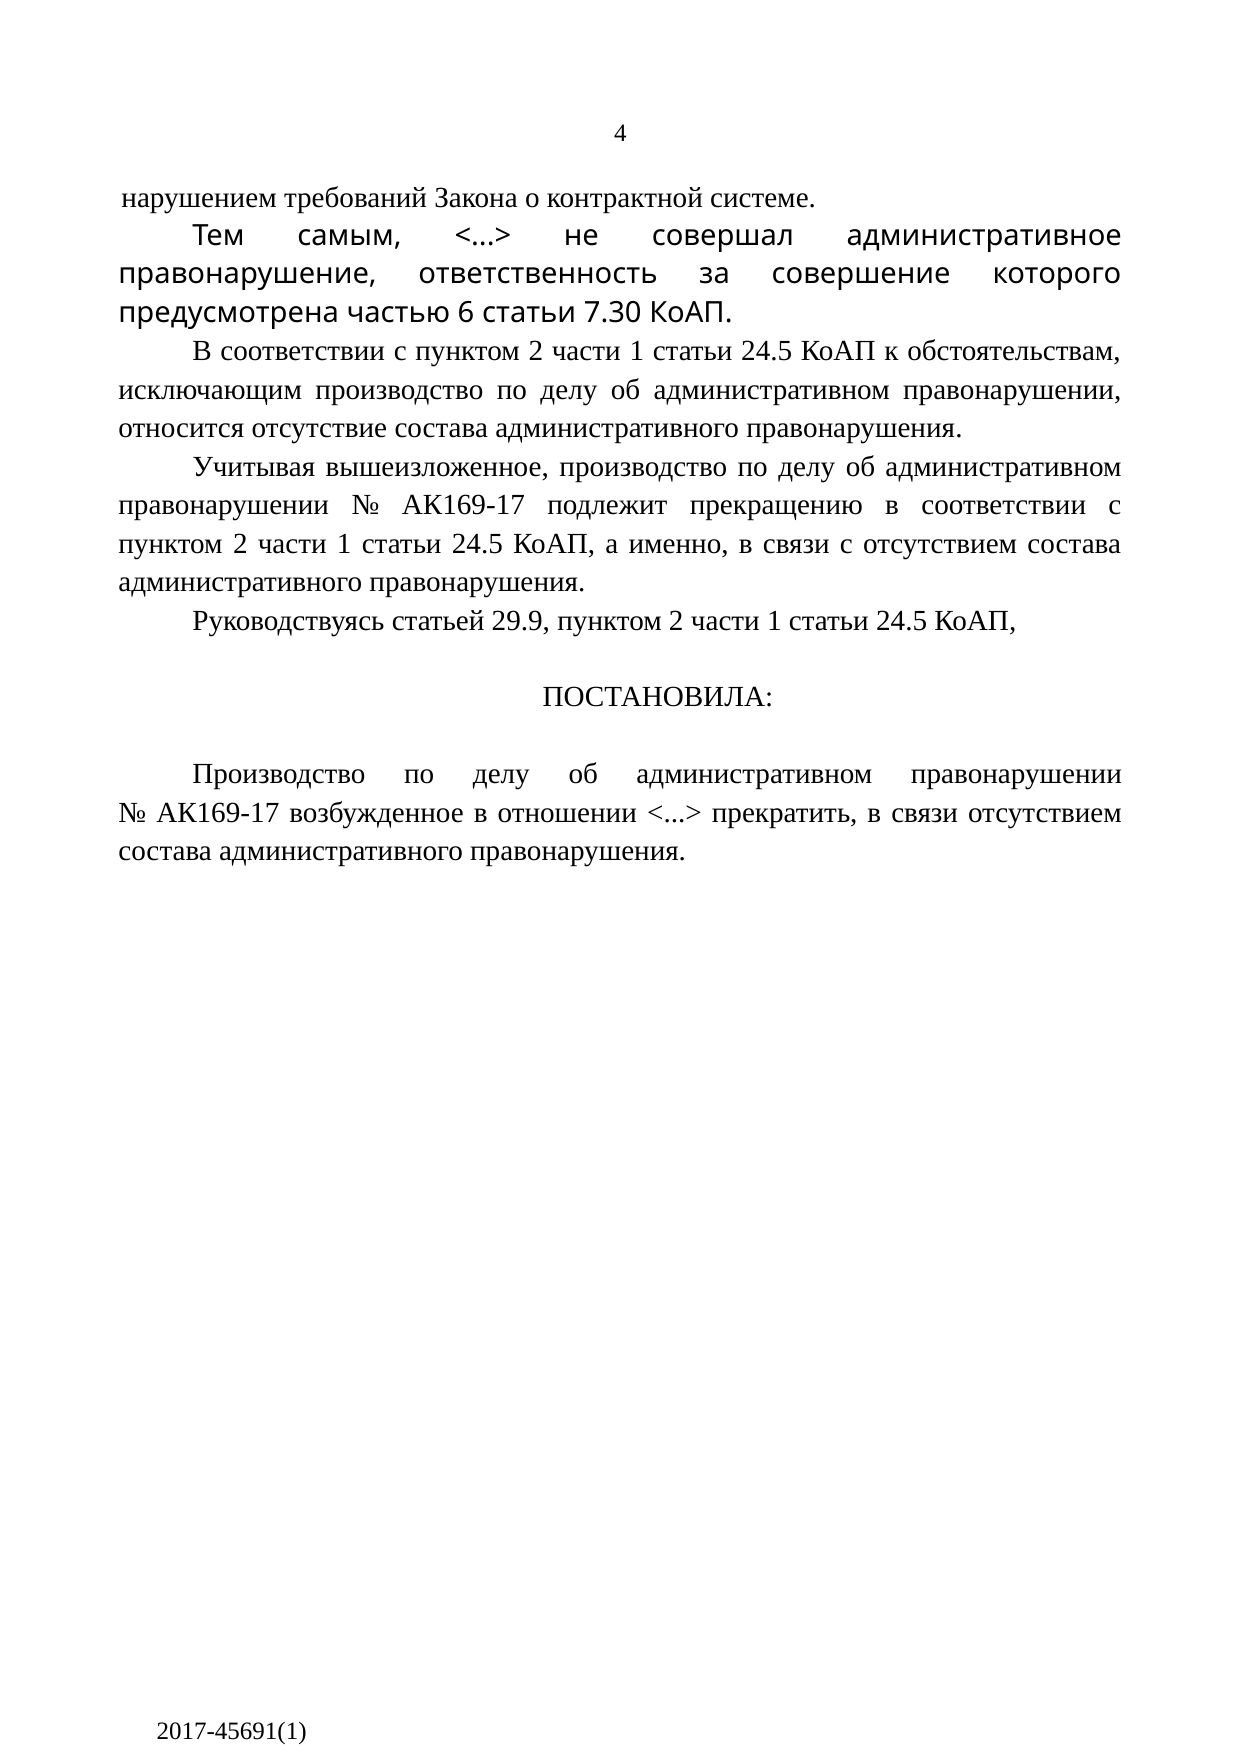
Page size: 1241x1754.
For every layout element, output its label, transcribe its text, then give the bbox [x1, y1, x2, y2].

text нарушением требований Закона о контрактной системе. [121, 176, 1122, 215]
text Руководствуясь статьей 29.9, пунктом 2 части 1 статьи 24.5 КоАП, [118, 599, 1122, 638]
text Тем самым, <...> не совершал административное правонарушение, ответственность за совершение которого предусмотрена частью 6 статьи 7.30 КоАП. [118, 215, 1122, 330]
text Учитывая вышеизложенное, производство по делу об административном правонарушении № АК169-17 подлежит прекращению в соответствии с пунктом 2 части 1 статьи 24.5 КоАП, а именно, в связи с отсутствием состава административного правонарушения. [118, 445, 1122, 599]
text Производство по делу об административном правонарушении № АК169-17 возбужденное в отношении <...> прекратить, в связи отсутствием состава административного правонарушения. [118, 753, 1122, 868]
text В соответствии с пунктом 2 части 1 статьи 24.5 КоАП к обстоятельствам, исключающим производство по делу об административном правонарушении, относится отсутствие состава административного правонарушения. [118, 330, 1122, 445]
text ПОСТАНОВИЛА: [118, 676, 1122, 714]
